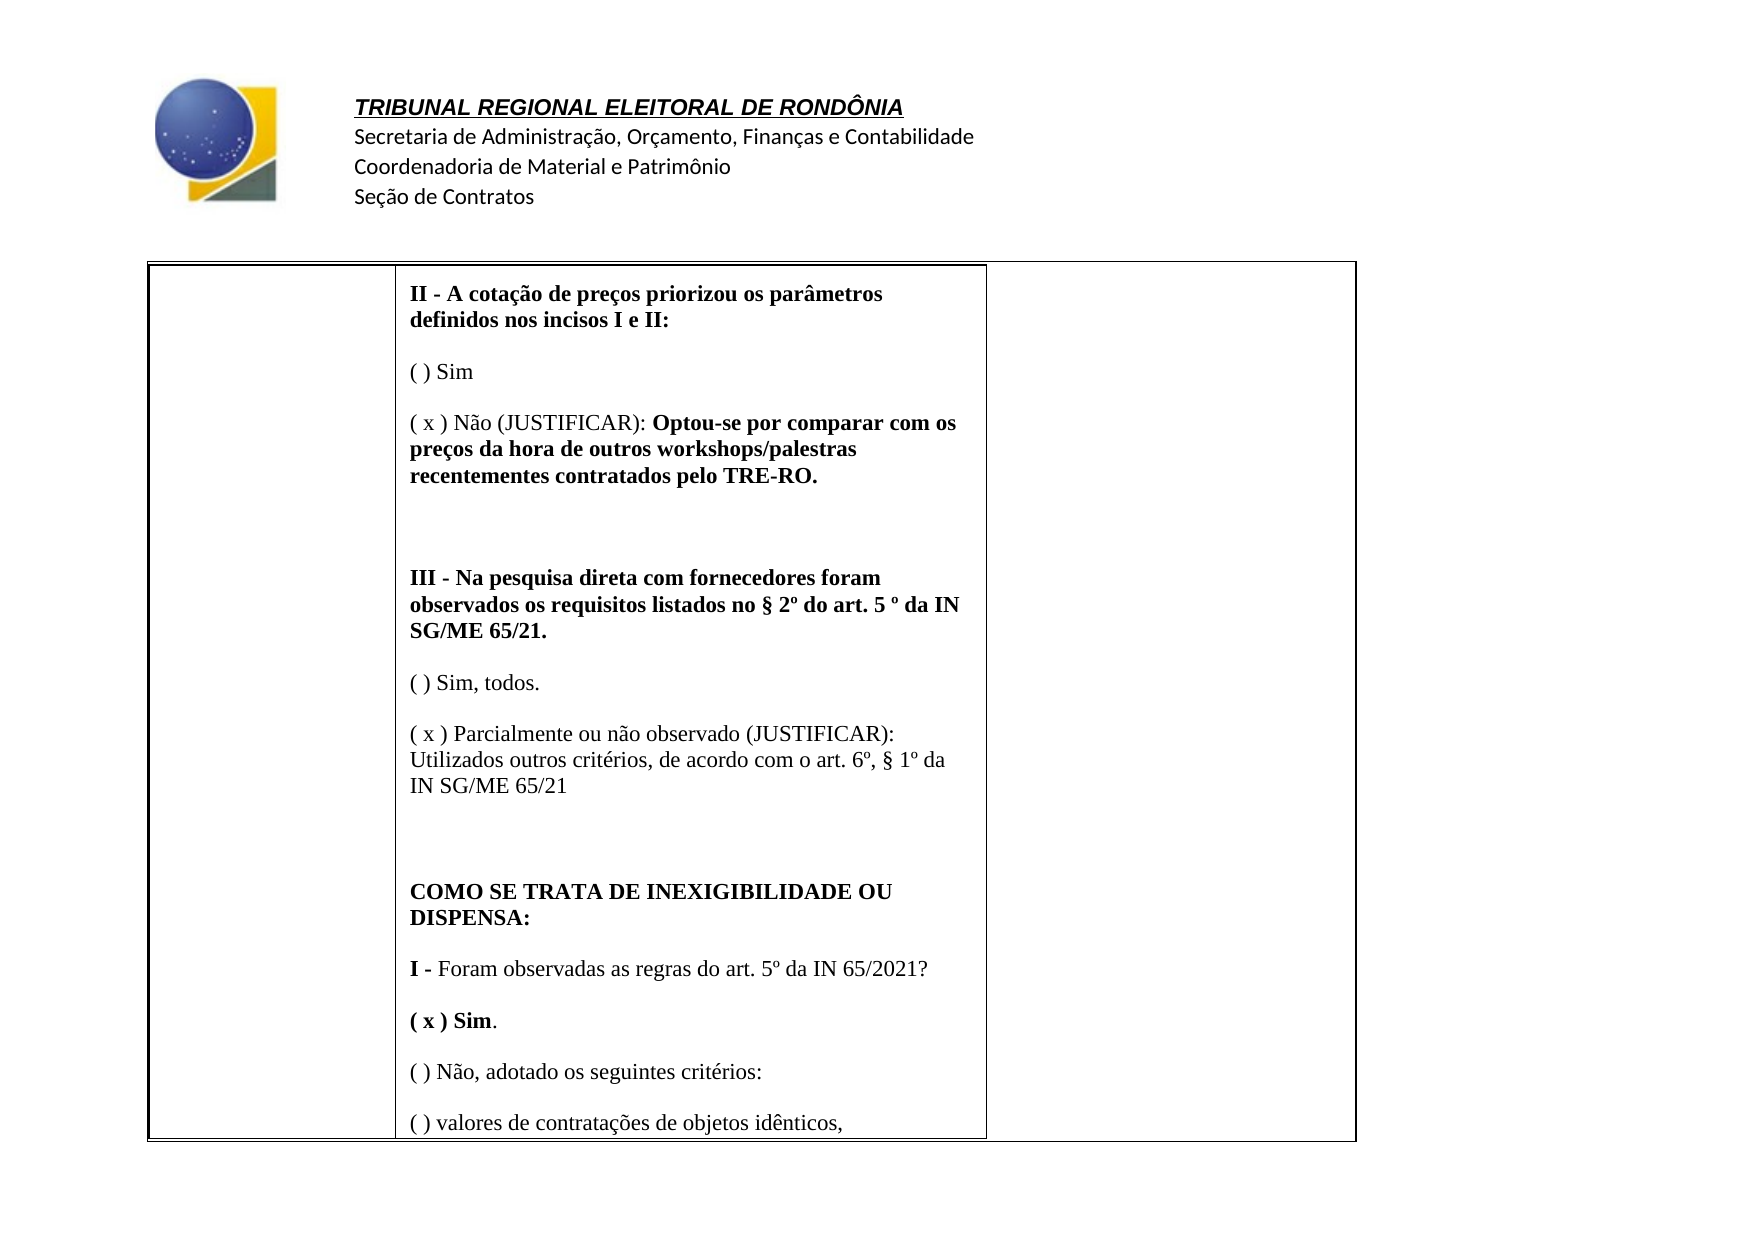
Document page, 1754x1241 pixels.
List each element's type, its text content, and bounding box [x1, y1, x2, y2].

table_cell II - A cotação de preços priorizou os parâmetros definidos nos incisos I e II: ( ) Sim ( x ) Não (JUSTIFICAR): Optou-se por comparar com os preços da hora de outros workshops/palestras recentementes contratados pelo TRE-RO. III - Na pesquisa direta com fornecedores foram observados os requisitos listados no § 2º do art. 5 º da IN SG/ME 65/21. ( ) Sim, todos. ( x ) Parcialmente ou não observado (JUSTIFICAR): Utilizados outros critérios, de acordo com o art. 6º, § 1º da IN SG/ME 65/21 COMO SE TRATA DE INEXIGIBILIDADE OU DISPENSA: I - Foram observadas as regras do art. 5º da IN 65/2021? ( x ) Sim. ( ) Não, adotado os seguintes critérios: ( ) valores de contratações de objetos idênticos, [396, 266, 986, 1137]
table_cell [150, 266, 395, 1137]
table_header [148, 262, 1355, 1141]
